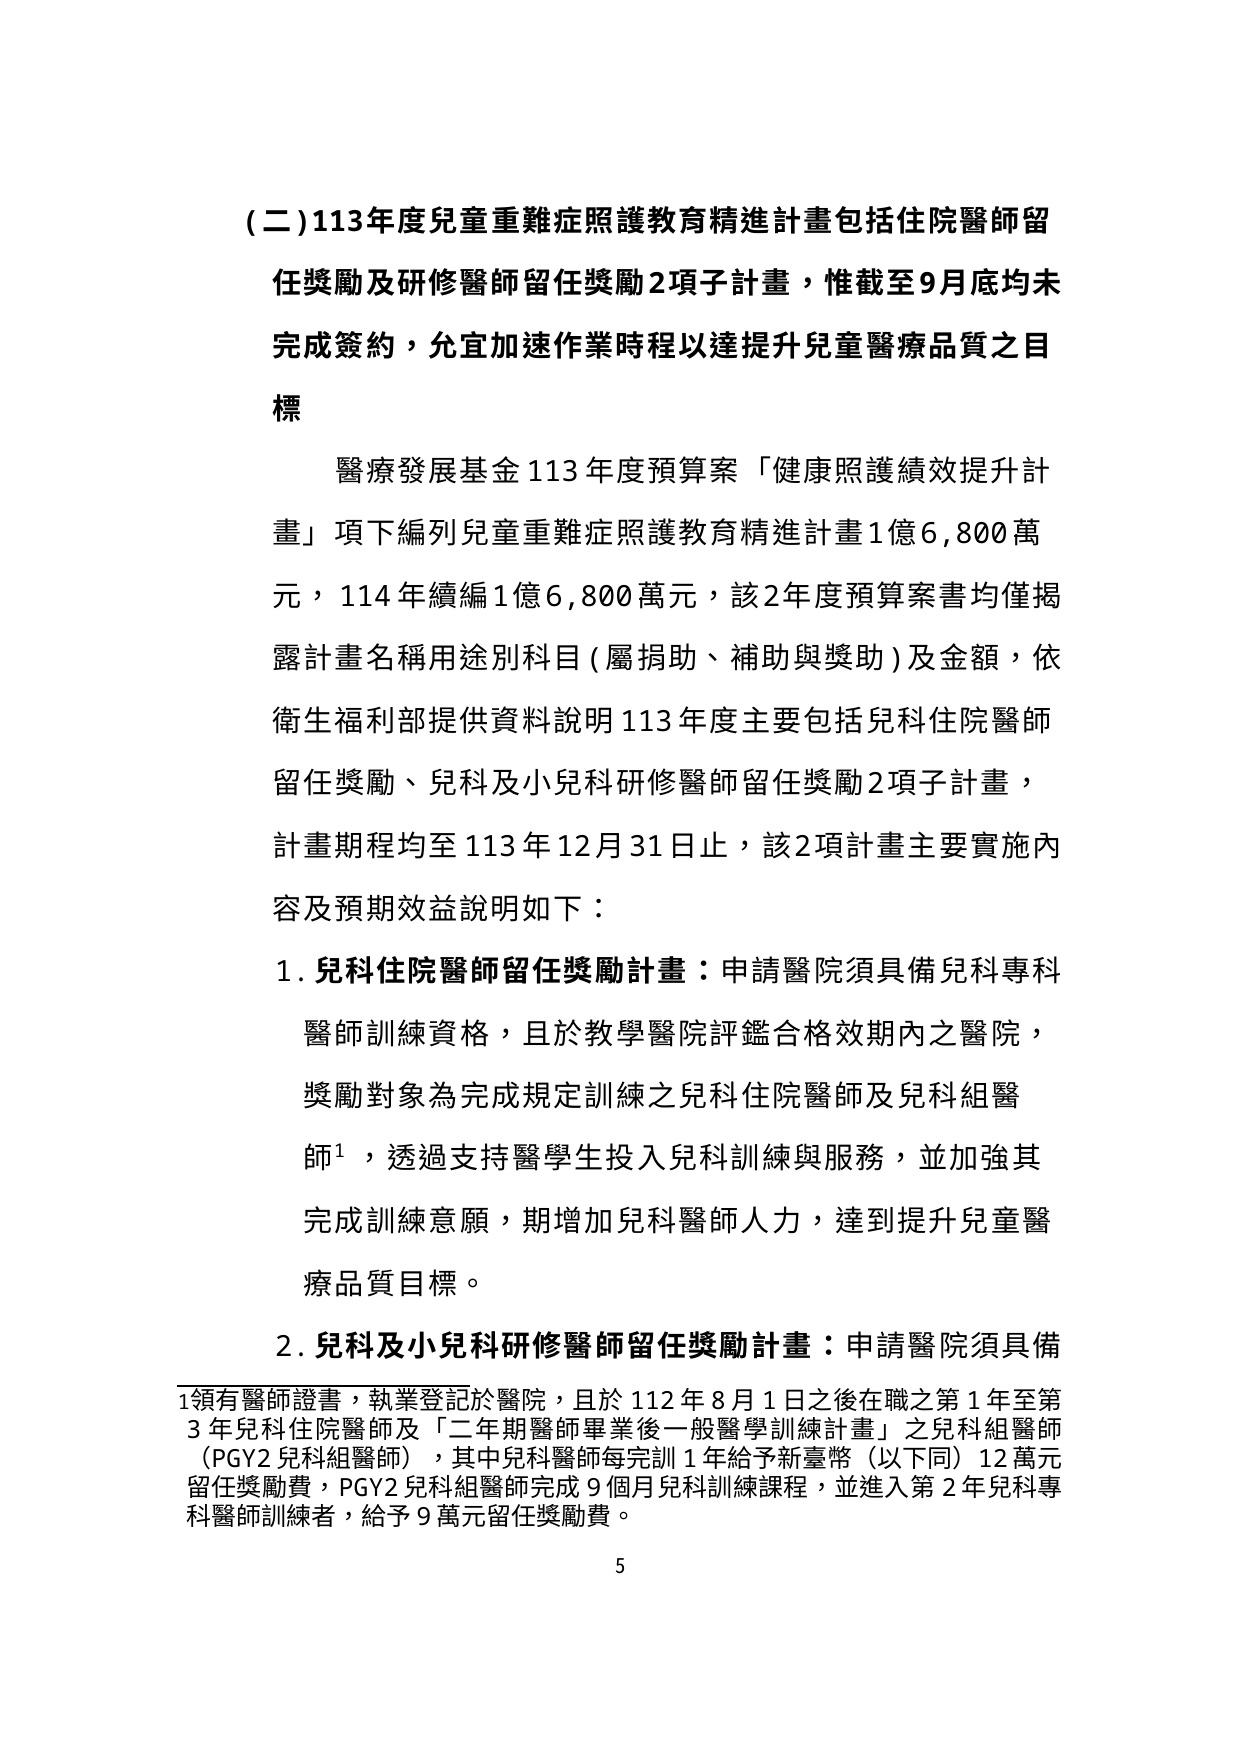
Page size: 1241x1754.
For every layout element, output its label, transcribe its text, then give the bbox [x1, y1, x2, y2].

text (二)113年度兒童重難症照護教育精進計畫包括住院醫師留任獎勵及研修醫師留任獎勵2項子計畫，惟截至9月底均未完成簽約，允宜加速作業時程以達提升兒童醫療品質之目標 [236, 177, 1063, 427]
text 醫療發展基金113年度預算案「健康照護績效提升計畫」項下編列兒童重難症照護教育精進計畫1億6,800萬元，114年續編1億6,800萬元，該2年度預算案書均僅揭露計畫名稱用途別科目(屬捐助、補助與獎助)及金額，依衛生福利部提供資料說明113年度主要包括兒科住院醫師留任獎勵、兒科及小兒科研修醫師留任獎勵2項子計畫，計畫期程均至113年12月31日止，該2項計畫主要實施內容及預期效益說明如下： [266, 427, 1063, 927]
text 1.兒科住院醫師留任獎勵計畫：申請醫院須具備兒科專科醫師訓練資格，且於教學醫院評鑑合格效期內之醫院，獎勵對象為完成規定訓練之兒科住院醫師及兒科組醫師，透過支持醫學生投入兒科訓練與服務，並加強其完成訓練意願，期增加兒科醫師人力，達到提升兒童醫療品質目標。 [266, 927, 1063, 1302]
text 領有醫師證書，執業登記於醫院，且於112年8月1日之後在職之第1年至第3年兒科住院醫師及「二年期醫師畢業後一般醫學訓練計畫」之兒科組醫師（PGY2兒科組醫師），其中兒科醫師每完訓1年給予新臺幣（以下同）12萬元留任獎勵費，PGY2兒科組醫師完成9個月兒科訓練課程，並進入第2年兒科專科醫師訓練者，給予9萬元留任獎勵費。 [177, 1386, 1063, 1532]
text 2.兒科及小兒科研修醫師留任獎勵計畫：申請醫院須具備 [266, 1302, 1063, 1365]
